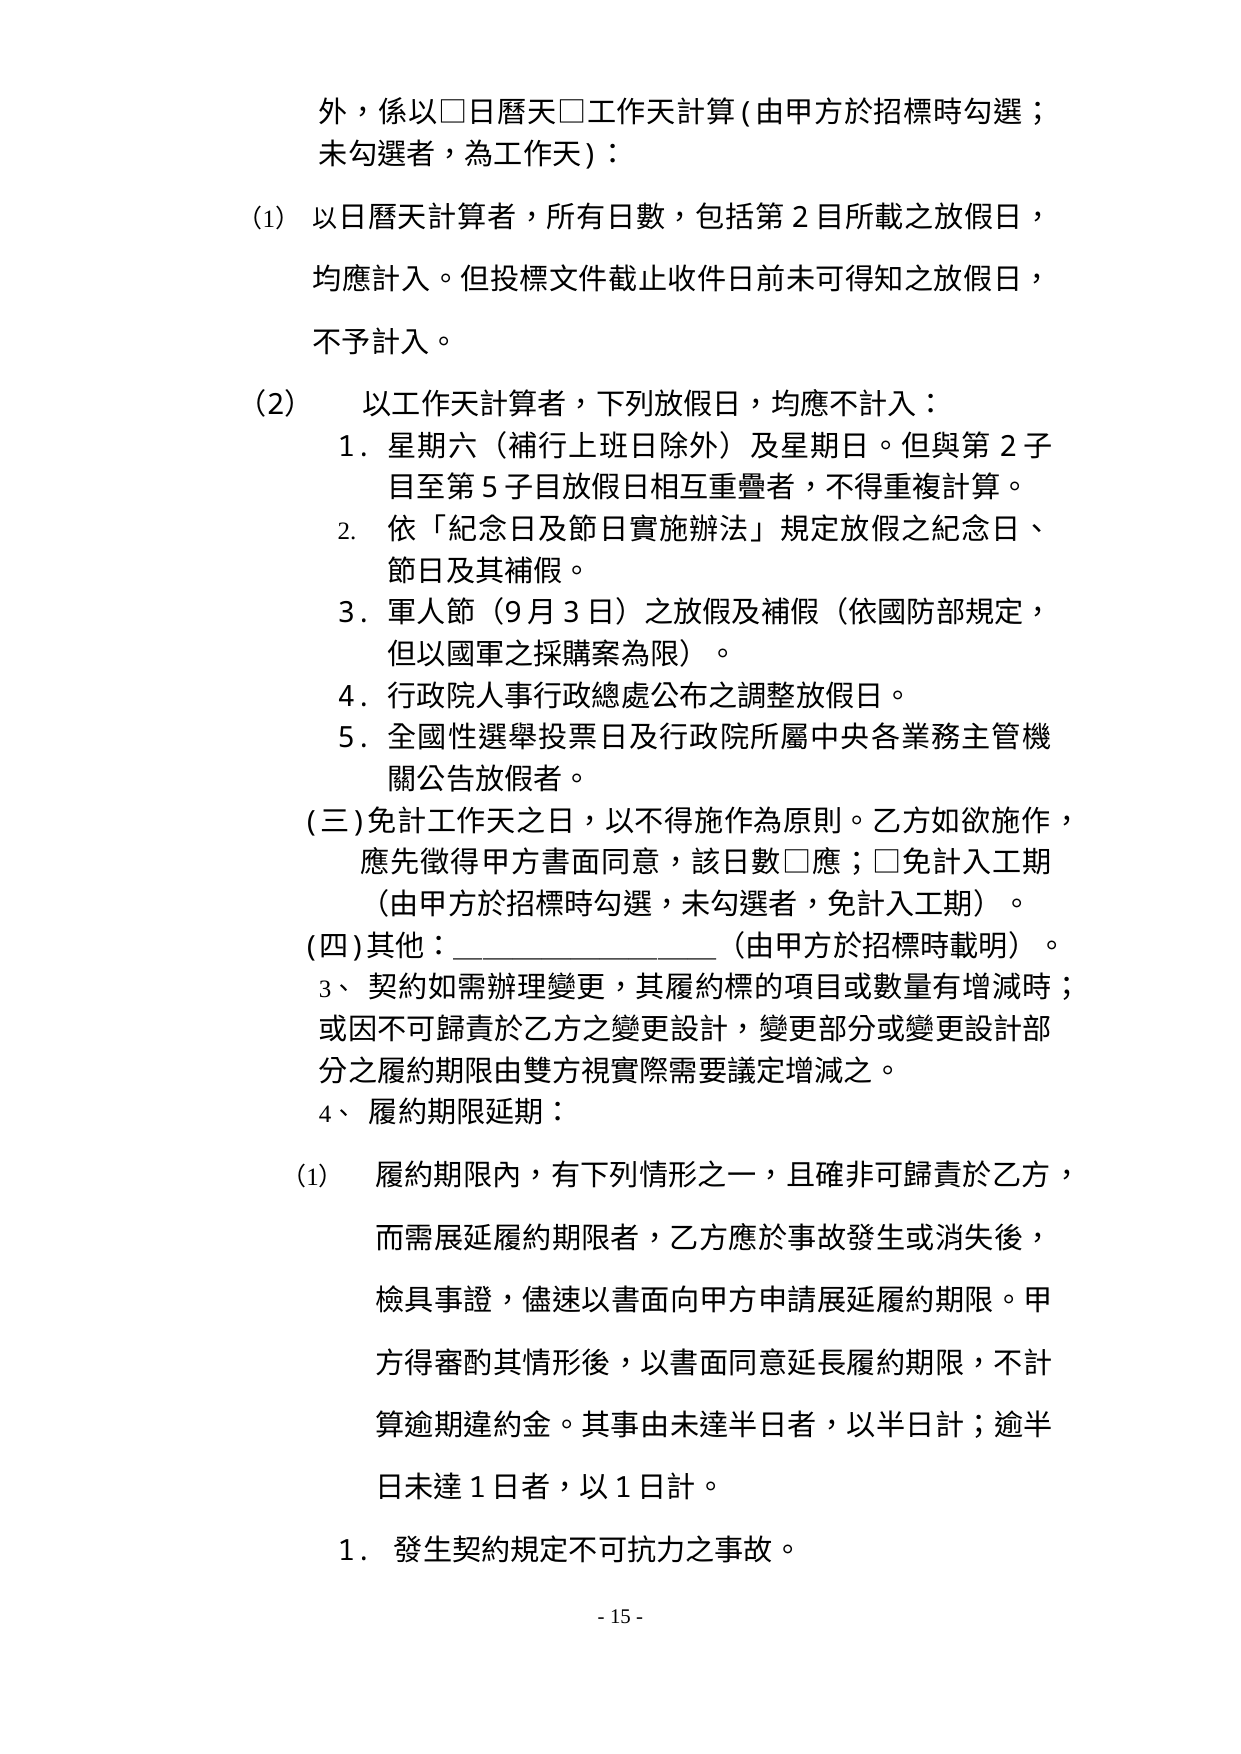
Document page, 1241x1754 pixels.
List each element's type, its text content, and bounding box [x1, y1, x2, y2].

list 以工作天計算者，下列放假日，均應不計入： [237, 360, 1053, 423]
list 外，係以□日曆天□工作天計算(由甲方於招標時勾選；未勾選者，為工作天)： [319, 89, 1053, 173]
list 全國性選舉投票日及行政院所屬中央各業務主管機關公告放假者。 [337, 714, 1053, 798]
list 履約期限內，有下列情形之一，且確非可歸責於乙方，而需展延履約期限者，乙方應於事故發生或消失後，檢具事證，儘速以書面向甲方申請展延履約期限。甲方得審酌其情形後，以書面同意延長履約期限，不計算逾期違約金。其事由未達半日者，以半日計；逾半日未達1日者，以1日計。 [281, 1131, 1053, 1506]
list 星期六（補行上班日除外）及星期日。但與第2子目至第5子目放假日相互重疊者，不得重複計算。 [337, 423, 1053, 506]
list 契約如需辦理變更，其履約標的項目或數量有增減時；或因不可歸責於乙方之變更設計，變更部分或變更設計部分之履約期限由雙方視實際需要議定增減之。 [319, 964, 1053, 1089]
list 軍人節（9月3日）之放假及補假（依國防部規定，但以國軍之採購案為限）。 [337, 589, 1053, 673]
list 履約期限延期： [319, 1089, 1053, 1131]
text (三)免計工作天之日，以不得施作為原則。乙方如欲施作，應先徵得甲方書面同意，該日數□應；□免計入工期（由甲方於招標時勾選，未勾選者，免計入工期）。 [302, 798, 1053, 923]
text (四)其他：＿＿＿＿＿＿＿＿＿（由甲方於招標時載明）。 [302, 923, 1053, 964]
list 依「紀念日及節日實施辦法」規定放假之紀念日、節日及其補假。 [337, 506, 1053, 589]
list 行政院人事行政總處公布之調整放假日。 [337, 673, 1053, 714]
list 發生契約規定不可抗力之事故。 [337, 1506, 1053, 1569]
list 以日曆天計算者，所有日數，包括第2目所載之放假日，均應計入。但投標文件截止收件日前未可得知之放假日，不予計入。 [237, 173, 1053, 360]
